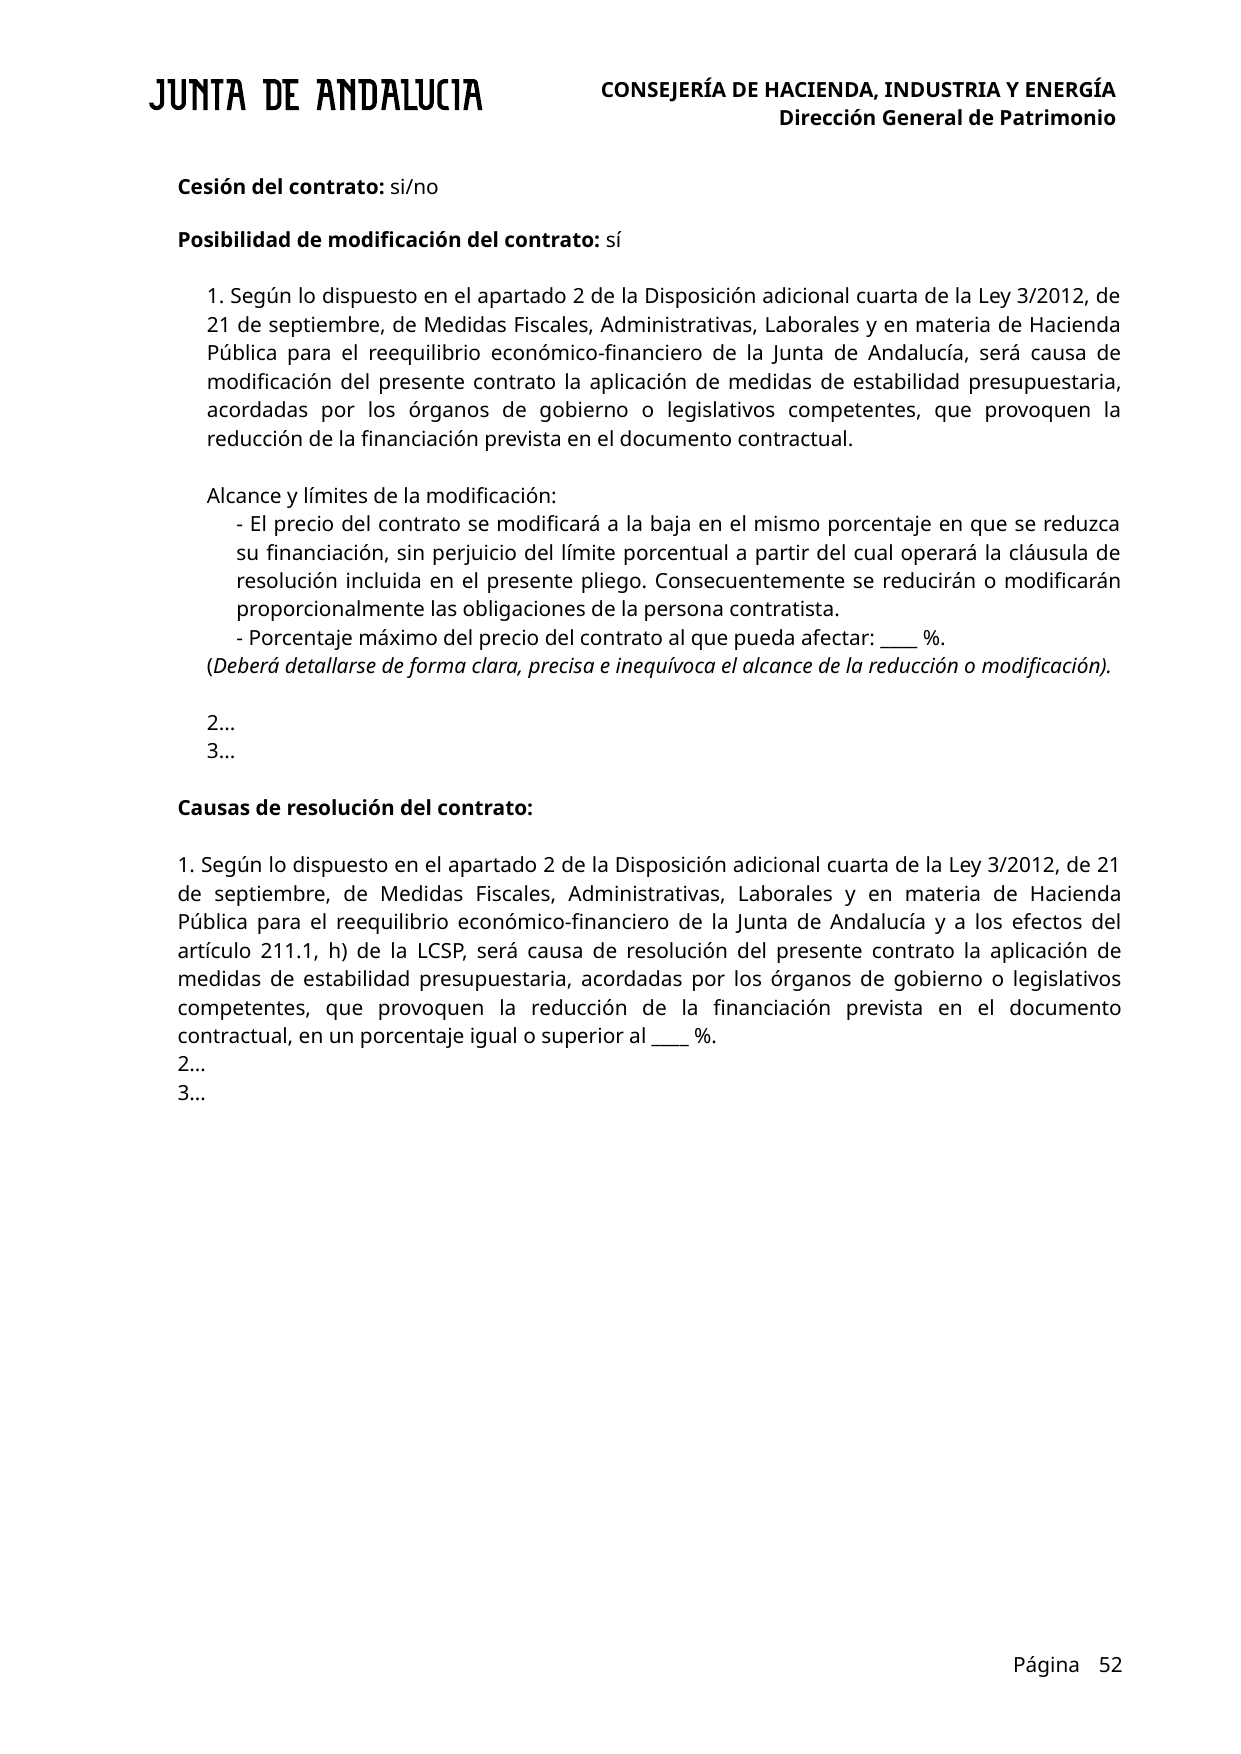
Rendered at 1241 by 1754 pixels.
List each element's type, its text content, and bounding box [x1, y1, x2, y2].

text - El precio del contrato se modificará a la baja en el mismo porcentaje en que se reduzca su financiación, sin perjuicio del límite porcentual a partir del cual operará la cláusula de resolución incluida en el presente pliego. Consecuentemente se reducirán o modificarán proporcionalmente las obligaciones de la persona contratista. [236, 509, 1122, 623]
text Cesión del contrato: si/no [177, 172, 1122, 201]
text - Porcentaje máximo del precio del contrato al que pueda afectar: ____ %. [236, 623, 1122, 651]
text 2… [177, 1049, 1122, 1078]
text Causas de resolución del contrato: [177, 793, 1122, 822]
text 2... [207, 708, 1122, 737]
text 3… [177, 1078, 1122, 1106]
text 1. Según lo dispuesto en el apartado 2 de la Disposición adicional cuarta de la Ley 3/2012, de 21 de septiembre, de Medidas Fiscales, Administrativas, Laborales y en materia de Hacienda Pública para el reequilibrio económico-financiero de la Junta de Andalucía y a los efectos del artículo 211.1, h) de la LCSP, será causa de resolución del presente contrato la aplicación de medidas de estabilidad presupuestaria, acordadas por los órganos de gobierno o legislativos competentes, que provoquen la reducción de la financiación prevista en el documento contractual, en un porcentaje igual o superior al ____ %. [177, 850, 1122, 1049]
text (Deberá detallarse de forma clara, precisa e inequívoca el alcance de la reducción o modificación). [207, 651, 1122, 680]
text Alcance y límites de la modificación: [207, 481, 1122, 509]
text 1. Según lo dispuesto en el apartado 2 de la Disposición adicional cuarta de la Ley 3/2012, de 21 de septiembre, de Medidas Fiscales, Administrativas, Laborales y en materia de Hacienda Pública para el reequilibrio económico-financiero de la Junta de Andalucía, será causa de modificación del presente contrato la aplicación de medidas de estabilidad presupuestaria, acordadas por los órganos de gobierno o legislativos competentes, que provoquen la reducción de la financiación prevista en el documento contractual. [207, 282, 1122, 452]
text Posibilidad de modificación del contrato: sí [177, 225, 1122, 253]
text 3... [207, 737, 1122, 765]
